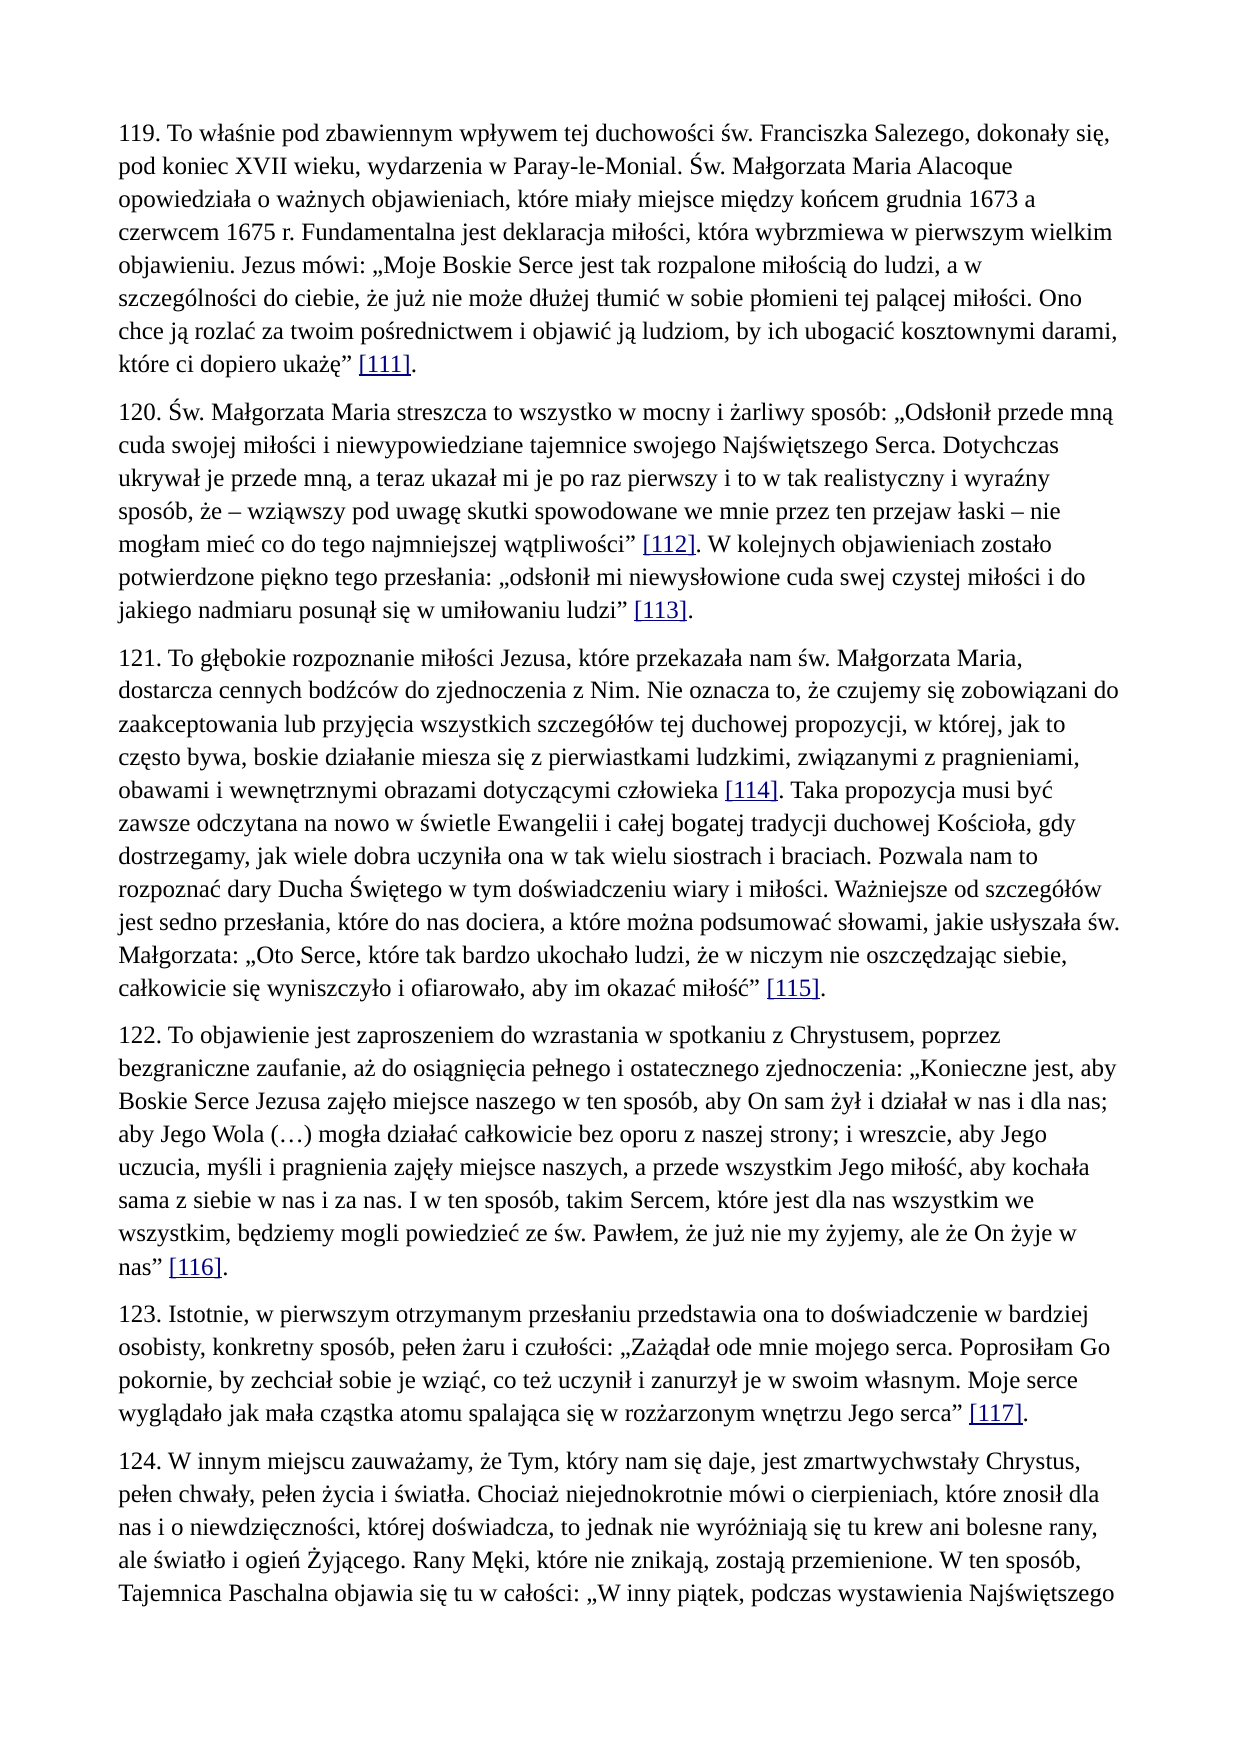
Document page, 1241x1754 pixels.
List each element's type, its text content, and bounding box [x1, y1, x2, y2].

text 121. To głębokie rozpoznanie miłości Jezusa, które przekazała nam św. Małgorzata Maria, dostarcza cennych bodźców do zjednoczenia z Nim. Nie oznacza to, że czujemy się zobowiązani do zaakceptowania lub przyjęcia wszystkich szczegółów tej duchowej propozycji, w której, jak to często bywa, boskie działanie miesza się z pierwiastkami ludzkimi, związanymi z pragnieniami, obawami i wewnętrznymi obrazami dotyczącymi człowieka [114]. Taka propozycja musi być zawsze odczytana na nowo w świetle Ewangelii i całej bogatej tradycji duchowej Kościoła, gdy dostrzegamy, jak wiele dobra uczyniła ona w tak wielu siostrach i braciach. Pozwala nam to rozpoznać dary Ducha Świętego w tym doświadczeniu wiary i miłości. Ważniejsze od szczegółów jest sedno przesłania, które do nas dociera, a które można podsumować słowami, jakie usłyszała św. Małgorzata: „Oto Serce, które tak bardzo ukochało ludzi, że w niczym nie oszczędzając siebie, całkowicie się wyniszczyło i ofiarowało, aby im okazać miłość” [115]. [118, 643, 1122, 1002]
text 119. To właśnie pod zbawiennym wpływem tej duchowości św. Franciszka Salezego, dokonały się, pod koniec XVII wieku, wydarzenia w Paray-le-Monial. Św. Małgorzata Maria Alacoque opowiedziała o ważnych objawieniach, które miały miejsce między końcem grudnia 1673 a czerwcem 1675 r. Fundamentalna jest deklaracja miłości, która wybrzmiewa w pierwszym wielkim objawieniu. Jezus mówi: „Moje Boskie Serce jest tak rozpalone miłością do ludzi, a w szczególności do ciebie, że już nie może dłużej tłumić w sobie płomieni tej palącej miłości. Ono chce ją rozlać za twoim pośrednictwem i objawić ją ludziom, by ich ubogacić kosztownymi darami, które ci dopiero ukażę” [111]. [118, 118, 1122, 378]
text 123. Istotnie, w pierwszym otrzymanym przesłaniu przedstawia ona to doświadczenie w bardziej osobisty, konkretny sposób, pełen żaru i czułości: „Zażądał ode mnie mojego serca. Poprosiłam Go pokornie, by zechciał sobie je wziąć, co też uczynił i zanurzył je w swoim własnym. Moje serce wyglądało jak mała cząstka atomu spalająca się w rozżarzonym wnętrzu Jego serca” [117]. [118, 1299, 1122, 1427]
text 122. To objawienie jest zaproszeniem do wzrastania w spotkaniu z Chrystusem, poprzez bezgraniczne zaufanie, aż do osiągnięcia pełnego i ostatecznego zjednoczenia: „Konieczne jest, aby Boskie Serce Jezusa zajęło miejsce naszego w ten sposób, aby On sam żył i działał w nas i dla nas; aby Jego Wola (…) mogła działać całkowicie bez oporu z naszej strony; i wreszcie, aby Jego uczucia, myśli i pragnienia zajęły miejsce naszych, a przede wszystkim Jego miłość, aby kochała sama z siebie w nas i za nas. I w ten sposób, takim Sercem, które jest dla nas wszystkim we wszystkim, będziemy mogli powiedzieć ze św. Pawłem, że już nie my żyjemy, ale że On żyje w nas” [116]. [118, 1020, 1122, 1280]
text 120. Św. Małgorzata Maria streszcza to wszystko w mocny i żarliwy sposób: „Odsłonił przede mną cuda swojej miłości i niewypowiedziane tajemnice swojego Najświętszego Serca. Dotychczas ukrywał je przede mną, a teraz ukazał mi je po raz pierwszy i to w tak realistyczny i wyraźny sposób, że – wziąwszy pod uwagę skutki spowodowane we mnie przez ten przejaw łaski – nie mogłam mieć co do tego najmniejszej wątpliwości” [112]. W kolejnych objawieniach zostało potwierdzone piękno tego przesłania: „odsłonił mi niewysłowione cuda swej czystej miłości i do jakiego nadmiaru posunął się w umiłowaniu ludzi” [113]. [118, 397, 1122, 624]
text 124. W innym miejscu zauważamy, że Tym, który nam się daje, jest zmartwychwstały Chrystus, pełen chwały, pełen życia i światła. Chociaż niejednokrotnie mówi o cierpieniach, które znosił dla nas i o niewdzięczności, której doświadcza, to jednak nie wyróżniają się tu krew ani bolesne rany, ale światło i ogień Żyjącego. Rany Męki, które nie znikają, zostają przemienione. W ten sposób, Tajemnica Paschalna objawia się tu w całości: „W inny piątek, podczas wystawienia Najświętszego [118, 1446, 1122, 1607]
